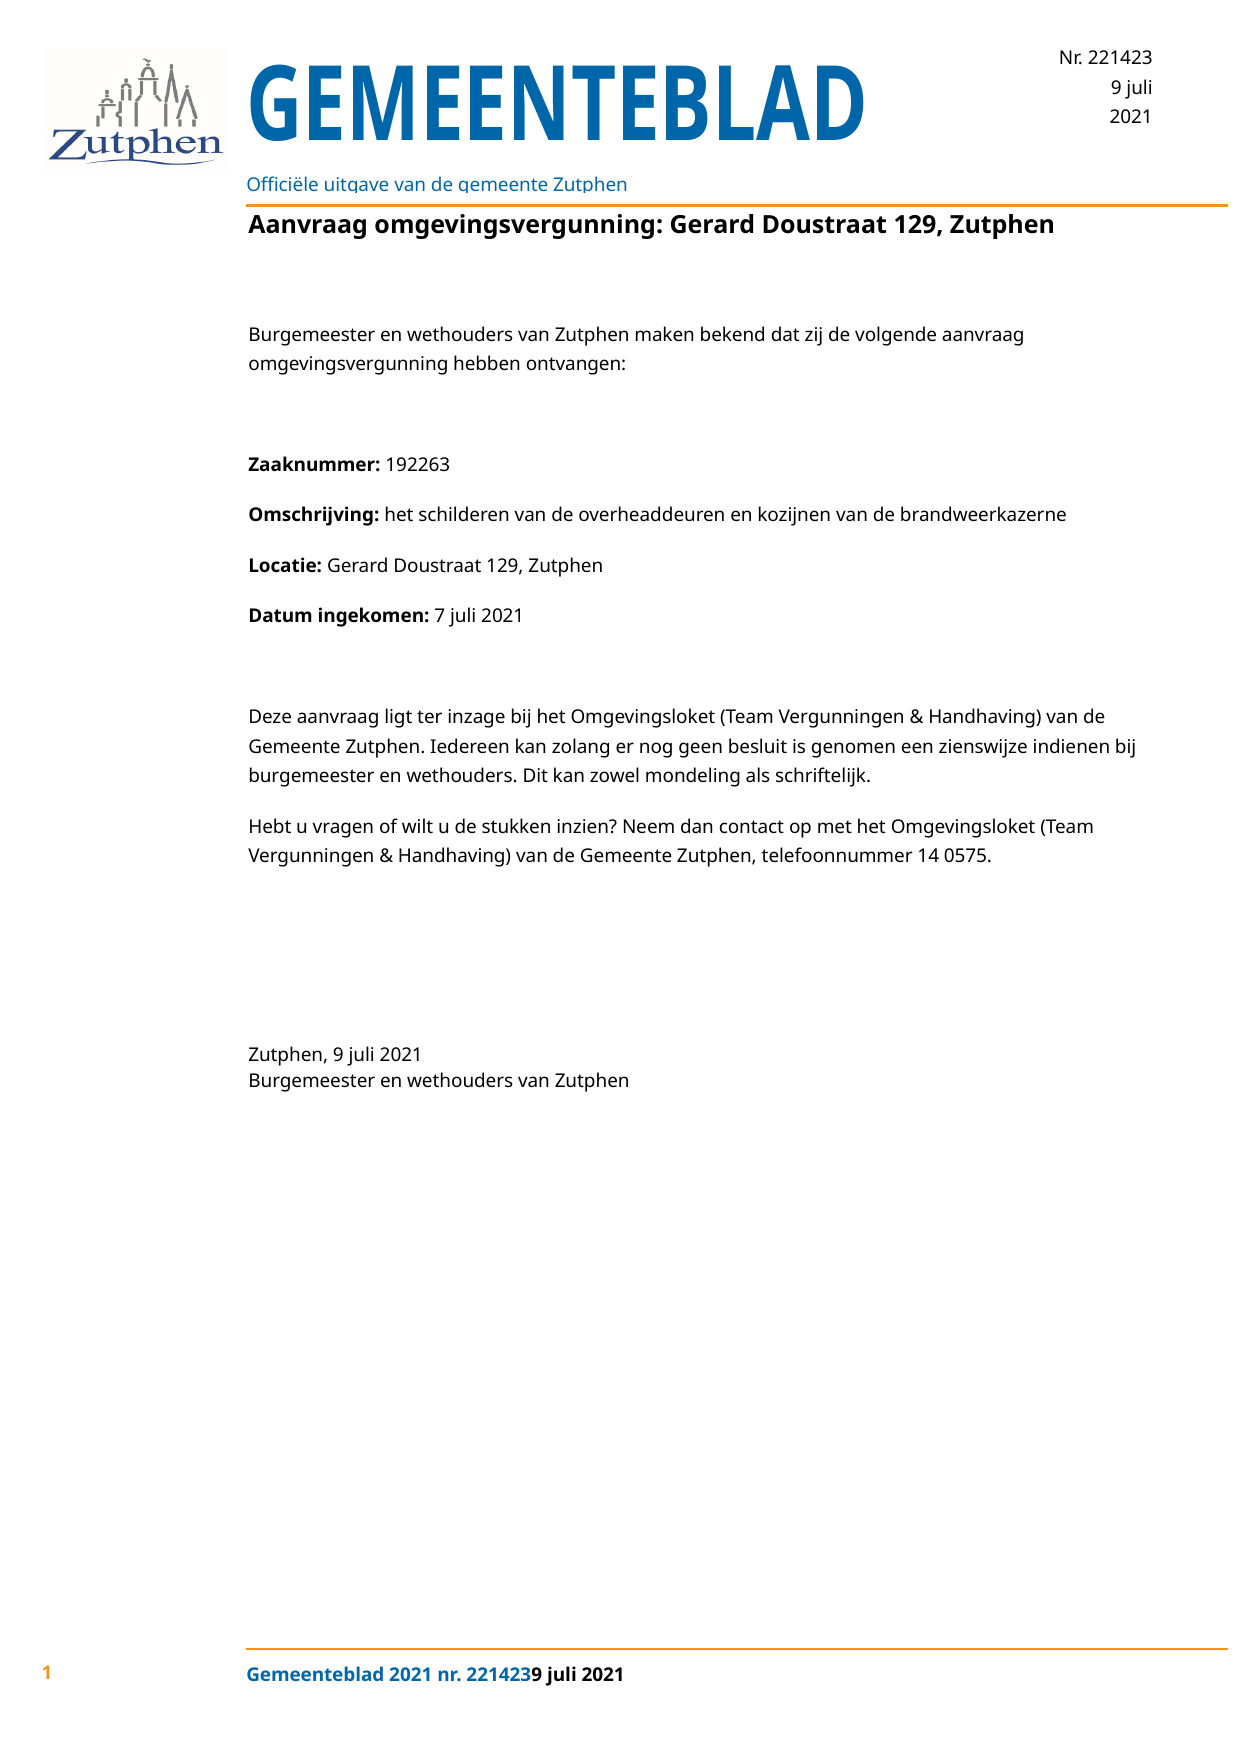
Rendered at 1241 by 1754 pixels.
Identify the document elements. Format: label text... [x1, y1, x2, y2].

text Deze aanvraag ligt ter inzage bij het Omgevingsloket (Team Vergunningen & Handhaving) van de Gemeente Zutphen. Iedereen kan zolang er nog geen besluit is genomen een zienswijze indienen bij burgemeester en wethouders. Dit kan zowel mondeling als schriftelijk. [248, 703, 1152, 788]
text Zaaknummer: 192263 [248, 451, 1152, 477]
text Omschrijving: het schilderen van de overheaddeuren en kozijnen van de brandweerkazerne [248, 502, 1152, 527]
picture [41, 47, 231, 172]
text Burgemeester en wethouders van Zutphen [248, 1067, 1152, 1093]
text Locatie: Gerard Doustraat 129, Zutphen [248, 552, 1152, 578]
text Hebt u vragen of wilt u de stukken inzien? Neem dan contact op met het Omgevingsloket (Team Vergunningen & Handhaving) van de Gemeente Zutphen, telefoonnummer 14 0575. [248, 813, 1152, 868]
text Burgemeester en wethouders van Zutphen maken bekend dat zij de volgende aanvraag omgevingsvergunning hebben ontvangen: [248, 321, 1152, 376]
text Datum ingekomen: 7 juli 2021 [248, 602, 1152, 628]
text Aanvraag omgevingsvergunning: Gerard Doustraat 129, Zutphen [248, 207, 1152, 241]
text Zutphen, 9 juli 2021 [248, 1041, 1152, 1067]
